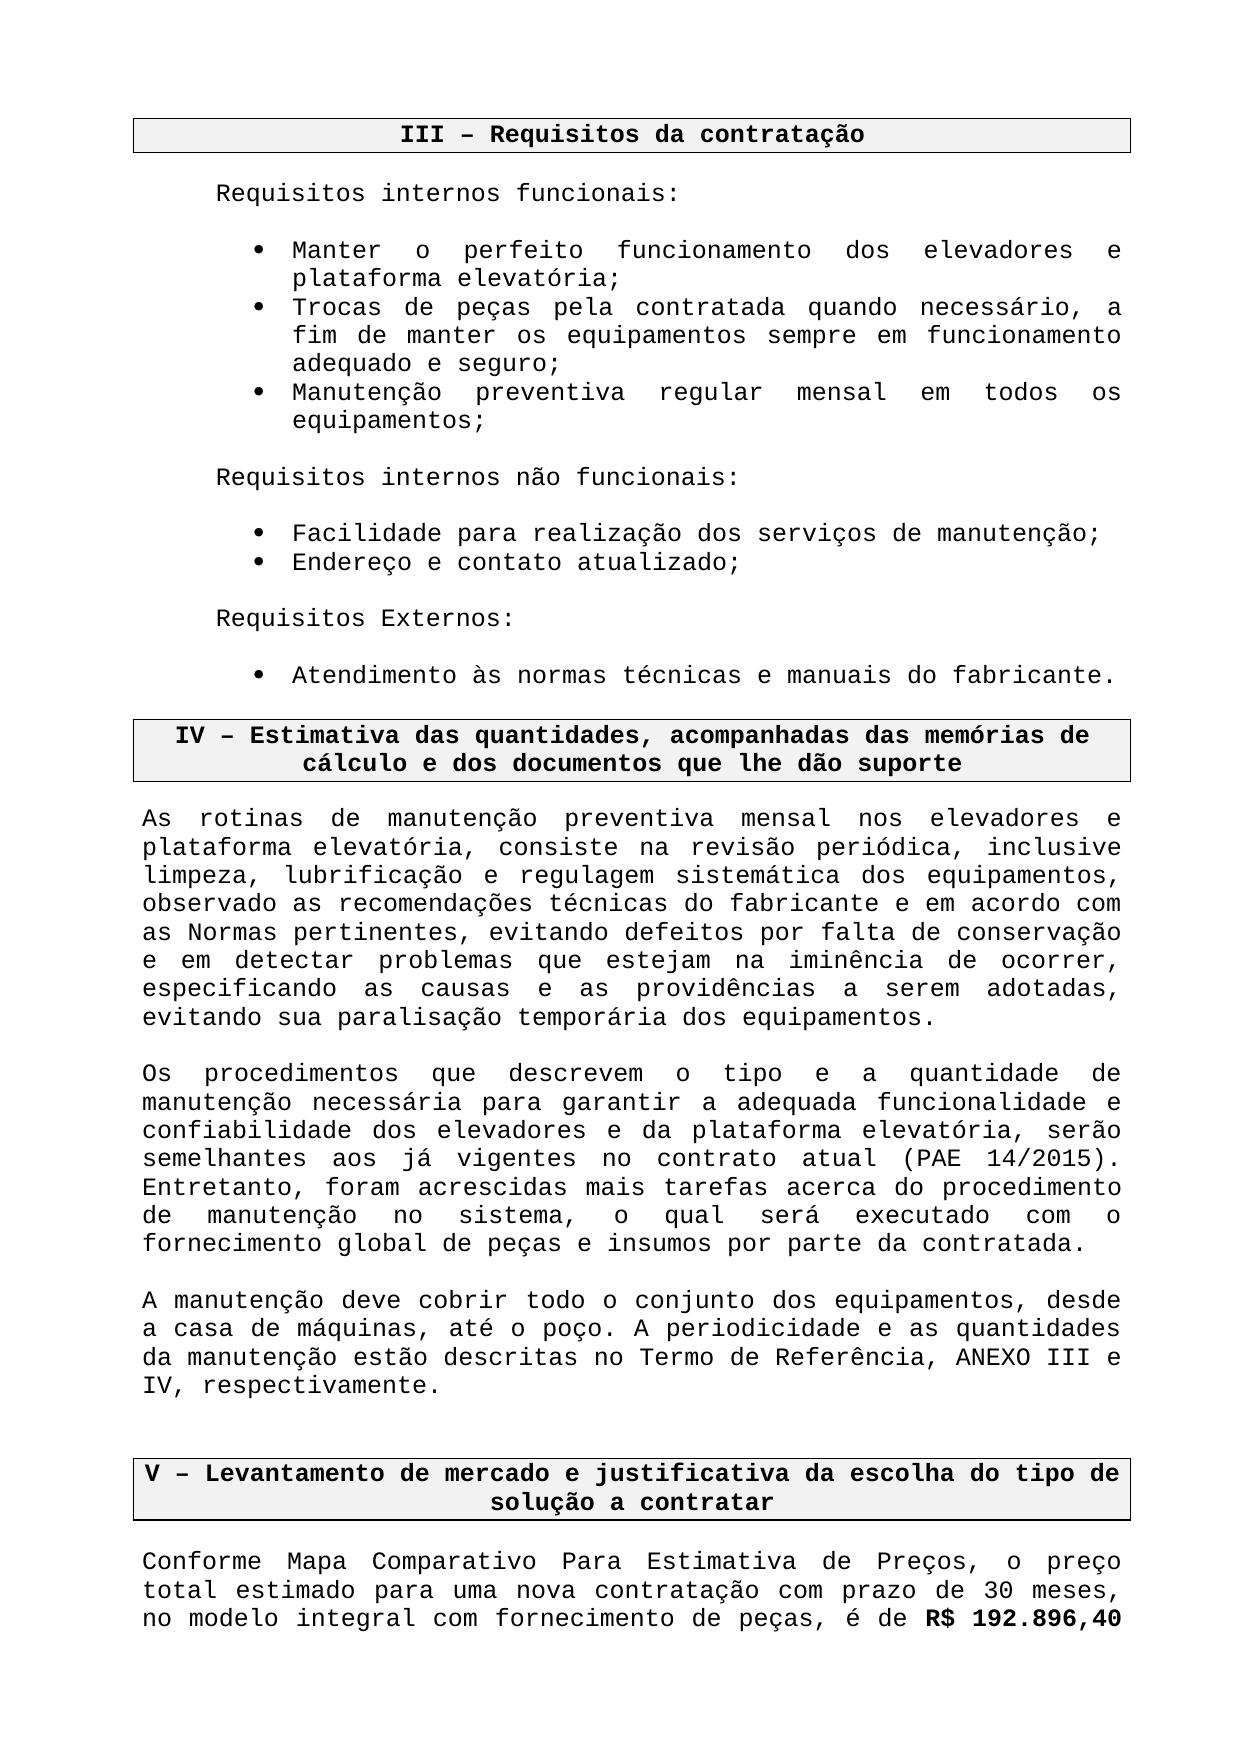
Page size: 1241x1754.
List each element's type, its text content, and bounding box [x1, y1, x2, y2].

text IV – Estimativa das quantidades, acompanhadas das memórias de cálculo e dos documentos que lhe dão suporte [134, 720, 1130, 781]
text V – Levantamento de mercado e justificativa da escolha do tipo de solução a contratar [134, 1459, 1130, 1519]
list Atendimento às normas técnicas e manuais do fabricante. [254, 663, 1122, 691]
list Endereço e contato atualizado; [254, 549, 1122, 578]
text As rotinas de manutenção preventiva mensal nos elevadores e plataforma elevatória, consiste na revisão periódica, inclusive limpeza, lubrificação e regulagem sistemática dos equipamentos, observado as recomendações técnicas do fabricante e em acordo com as Normas pertinentes, evitando defeitos por falta de conservação e em detectar problemas que estejam na iminência de ocorrer, especificando as causas e as providências a serem adotadas, evitando sua paralisação temporária dos equipamentos. [142, 806, 1122, 1033]
text III – Requisitos da contratação [134, 119, 1130, 152]
list Facilidade para realização dos serviços de manutenção; [254, 521, 1122, 549]
text A manutenção deve cobrir todo o conjunto dos equipamentos, desde a casa de máquinas, até o poço. A periodicidade e as quantidades da manutenção estão descritas no Termo de Referência, ANEXO III e IV, respectivamente. [142, 1288, 1122, 1401]
text Conforme Mapa Comparativo Para Estimativa de Preços, o preço total estimado para uma nova contratação com prazo de 30 meses, no modelo integral com fornecimento de peças, é de R$ 192.896,40 [142, 1549, 1122, 1634]
text Requisitos internos funcionais: [142, 181, 1122, 209]
list Trocas de peças pela contratada quando necessário, a fim de manter os equipamentos sempre em funcionamento adequado e seguro; [254, 294, 1122, 379]
text Os procedimentos que descrevem o tipo e a quantidade de manutenção necessária para garantir a adequada funcionalidade e confiabilidade dos elevadores e da plataforma elevatória, serão semelhantes aos já vigentes no contrato atual (PAE 14/2015). Entretanto, foram acrescidas mais tarefas acerca do procedimento de manutenção no sistema, o qual será executado com o fornecimento global de peças e insumos por parte da contratada. [142, 1061, 1122, 1259]
text Requisitos Externos: [142, 606, 1122, 634]
text Requisitos internos não funcionais: [142, 464, 1122, 493]
list Manter o perfeito funcionamento dos elevadores e plataforma elevatória; [254, 238, 1122, 294]
list Manutenção preventiva regular mensal em todos os equipamentos; [254, 379, 1122, 436]
